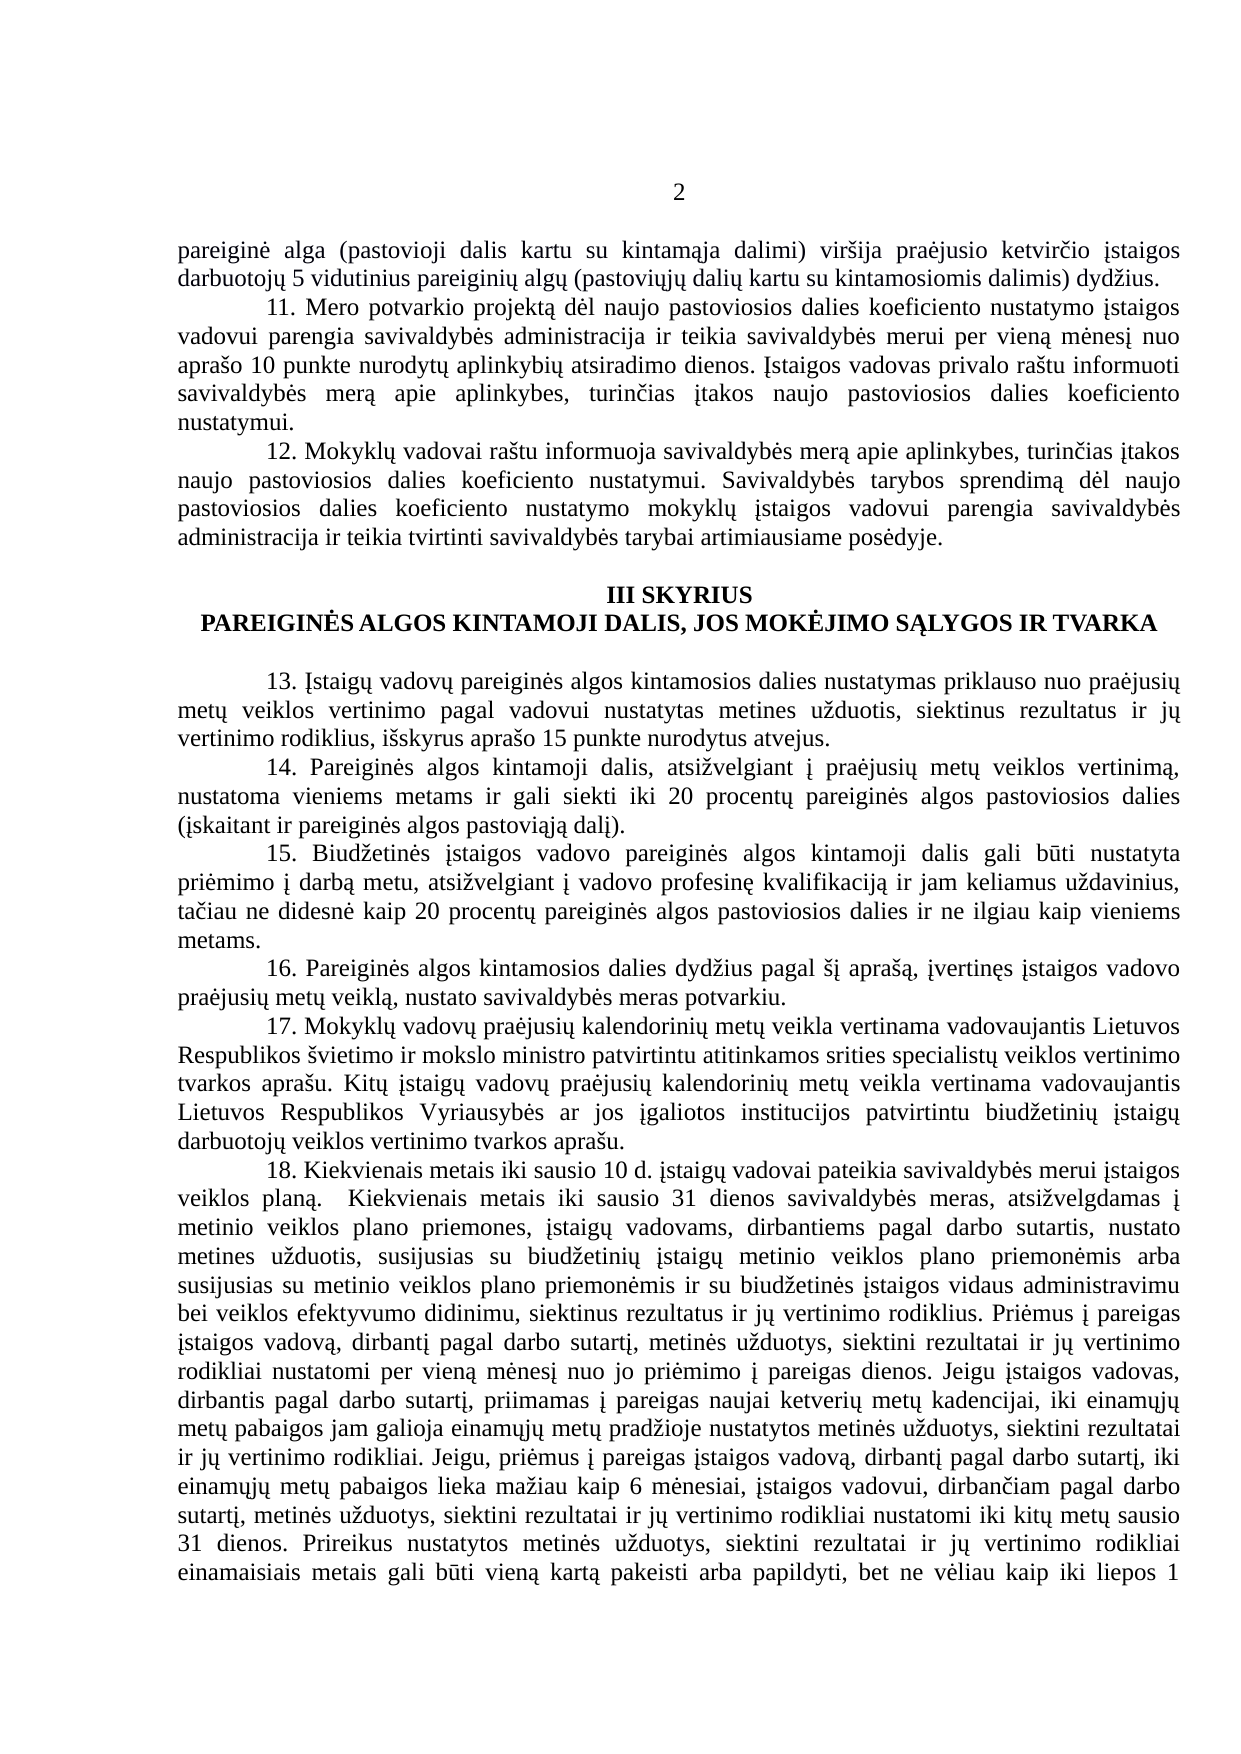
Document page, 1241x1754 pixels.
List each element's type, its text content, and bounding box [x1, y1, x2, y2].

text 11. Mero potvarkio projektą dėl naujo pastoviosios dalies koeficiento nustatymo įstaigos vadovui parengia savivaldybės administracija ir teikia savivaldybės merui per vieną mėnesį nuo aprašo 10 punkte nurodytų aplinkybių atsiradimo dienos. Įstaigos vadovas privalo raštu informuoti savivaldybės merą apie aplinkybes, turinčias įtakos naujo pastoviosios dalies koeficiento nustatymui. [177, 292, 1181, 436]
text 14. Pareiginės algos kintamoji dalis, atsižvelgiant į praėjusių metų veiklos vertinimą, nustatoma vieniems metams ir gali siekti iki 20 procentų pareiginės algos pastoviosios dalies (įskaitant ir pareiginės algos pastoviąją dalį). [177, 752, 1181, 838]
text 12. Mokyklų vadovai raštu informuoja savivaldybės merą apie aplinkybes, turinčias įtakos naujo pastoviosios dalies koeficiento nustatymui. Savivaldybės tarybos sprendimą dėl naujo pastoviosios dalies koeficiento nustatymo mokyklų įstaigos vadovui parengia savivaldybės administracija ir teikia tvirtinti savivaldybės tarybai artimiausiame posėdyje. [177, 436, 1181, 551]
text 16. Pareiginės algos kintamosios dalies dydžius pagal šį aprašą, įvertinęs įstaigos vadovo praėjusių metų veiklą, nustato savivaldybės meras potvarkiu. [177, 953, 1181, 1011]
text 17. Mokyklų vadovų praėjusių kalendorinių metų veikla vertinama vadovaujantis Lietuvos Respublikos švietimo ir mokslo ministro patvirtintu atitinkamos srities specialistų veiklos vertinimo tvarkos aprašu. Kitų įstaigų vadovų praėjusių kalendorinių metų veikla vertinama vadovaujantis Lietuvos Respublikos Vyriausybės ar jos įgaliotos institucijos patvirtintu biudžetinių įstaigų darbuotojų veiklos vertinimo tvarkos aprašu. [177, 1011, 1181, 1155]
text 13. Įstaigų vadovų pareiginės algos kintamosios dalies nustatymas priklauso nuo praėjusių metų veiklos vertinimo pagal vadovui nustatytas metines užduotis, siektinus rezultatus ir jų vertinimo rodiklius, išskyrus aprašo 15 punkte nurodytus atvejus. [177, 666, 1181, 752]
text 18. Kiekvienais metais iki sausio 10 d. įstaigų vadovai pateikia savivaldybės merui įstaigos veiklos planą. Kiekvienais metais iki sausio 31 dienos savivaldybės meras, atsižvelgdamas į metinio veiklos plano priemones, įstaigų vadovams, dirbantiems pagal darbo sutartis, nustato metines užduotis, susijusias su biudžetinių įstaigų metinio veiklos plano priemonėmis arba susijusias su metinio veiklos plano priemonėmis ir su biudžetinės įstaigos vidaus administravimu bei veiklos efektyvumo didinimu, siektinus rezultatus ir jų vertinimo rodiklius. Priėmus į pareigas įstaigos vadovą, dirbantį pagal darbo sutartį, metinės užduotys, siektini rezultatai ir jų vertinimo rodikliai nustatomi per vieną mėnesį nuo jo priėmimo į pareigas dienos. Jeigu įstaigos vadovas, dirbantis pagal darbo sutartį, priimamas į pareigas naujai ketverių metų kadencijai, iki einamųjų metų pabaigos jam galioja einamųjų metų pradžioje nustatytos metinės užduotys, siektini rezultatai ir jų vertinimo rodikliai. Jeigu, priėmus į pareigas įstaigos vadovą, dirbantį pagal darbo sutartį, iki einamųjų metų pabaigos lieka mažiau kaip 6 mėnesiai, įstaigos vadovui, dirbančiam pagal darbo sutartį, metinės užduotys, siektini rezultatai ir jų vertinimo rodikliai nustatomi iki kitų metų sausio 31 dienos. Prireikus nustatytos metinės užduotys, siektini rezultatai ir jų vertinimo rodikliai einamaisiais metais gali būti vieną kartą pakeisti arba papildyti, bet ne vėliau kaip iki liepos 1 [177, 1155, 1181, 1586]
text pareiginė alga (pastovioji dalis kartu su kintamąja dalimi) viršija praėjusio ketvirčio įstaigos darbuotojų 5 vidutinius pareiginių algų (pastoviųjų dalių kartu su kintamosiomis dalimis) dydžius. [177, 235, 1181, 292]
text III SKYRIUS [177, 580, 1181, 608]
text 15. Biudžetinės įstaigos vadovo pareiginės algos kintamoji dalis gali būti nustatyta priėmimo į darbą metu, atsižvelgiant į vadovo profesinę kvalifikaciją ir jam keliamus uždavinius, tačiau ne didesnė kaip 20 procentų pareiginės algos pastoviosios dalies ir ne ilgiau kaip vieniems metams. [177, 838, 1181, 953]
text PAREIGINĖS ALGOS KINTAMOJI DALIS, JOS MOKĖJIMO SĄLYGOS IR TVARKA [177, 608, 1181, 637]
